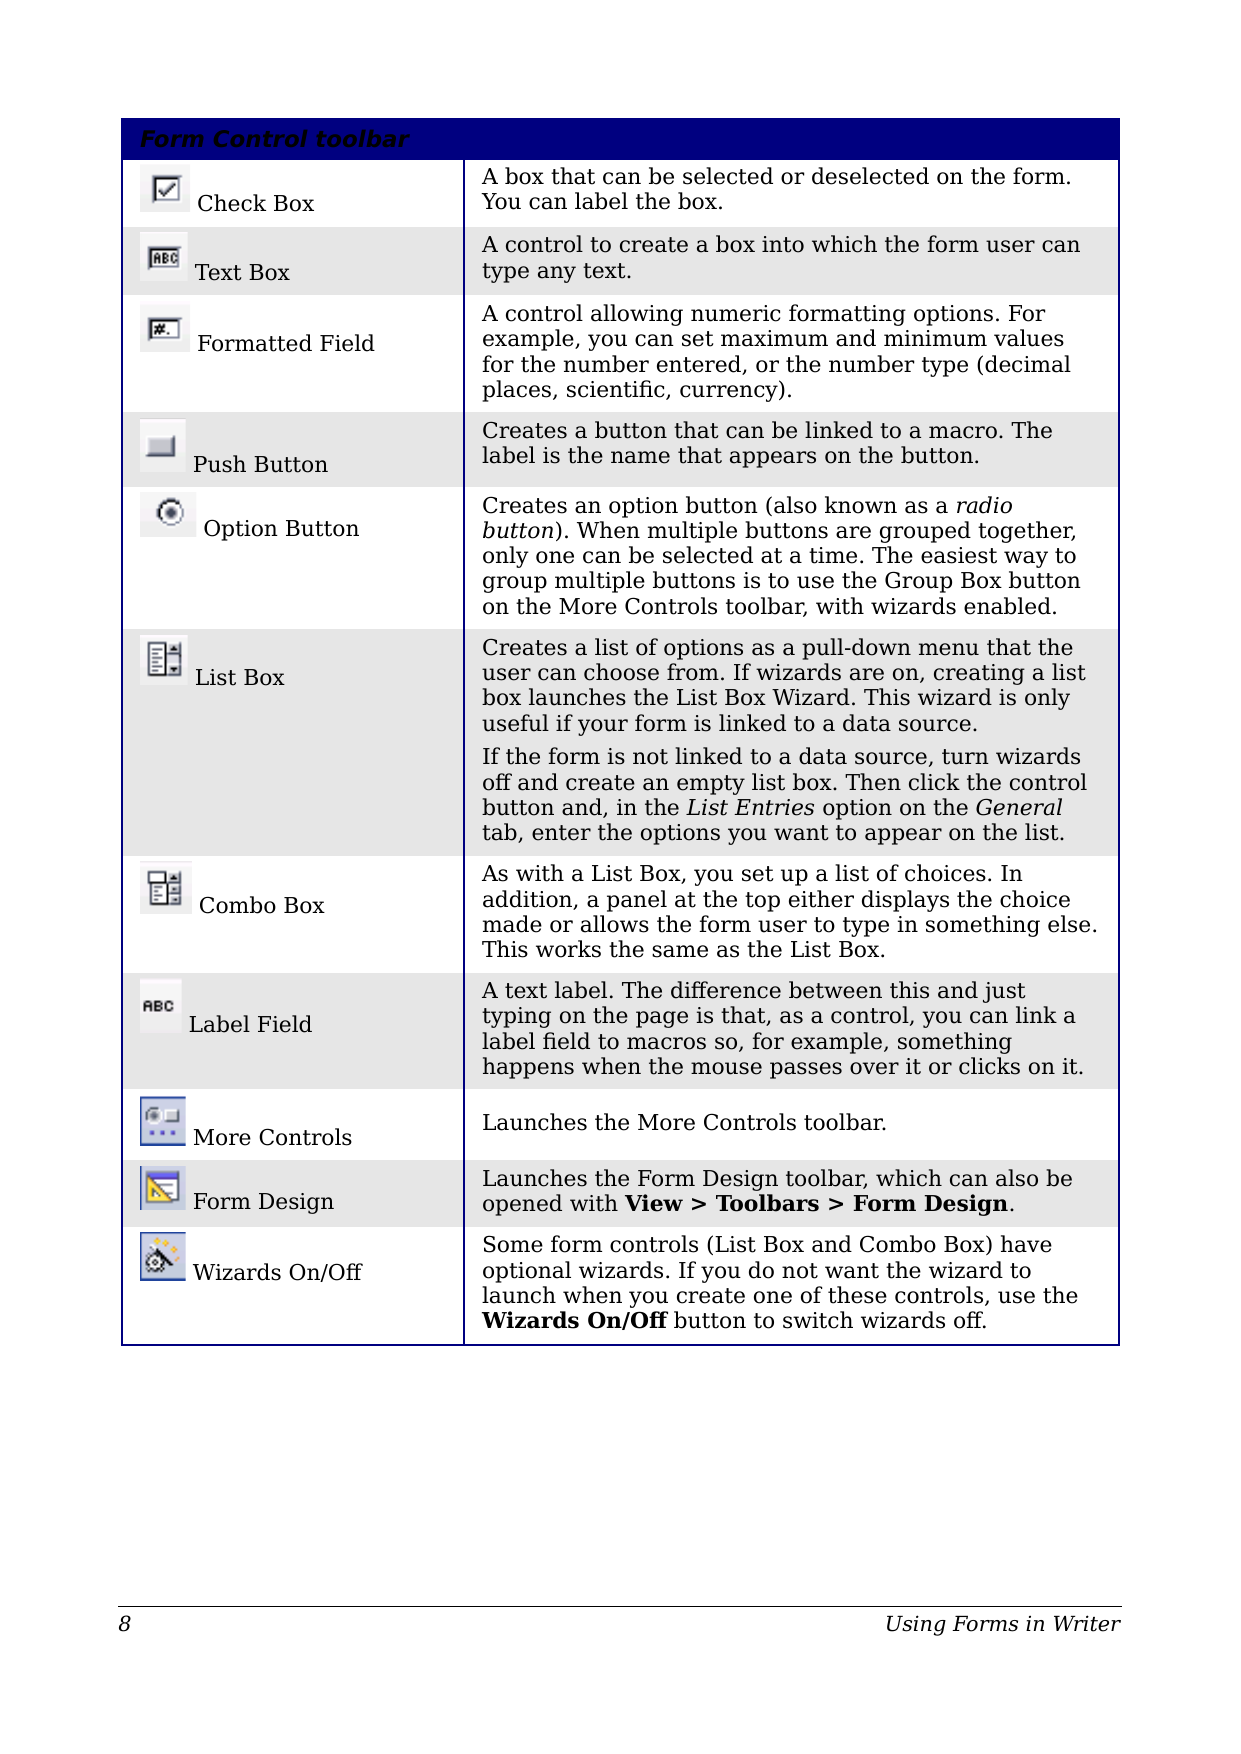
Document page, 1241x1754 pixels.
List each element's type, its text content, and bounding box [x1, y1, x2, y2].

table_cell Launches the Form Design toolbar, which can also be opened with View > Toolbars > Form Design. [465, 1160, 1118, 1227]
table_cell Text Box [123, 227, 463, 295]
picture [140, 978, 182, 1033]
picture [140, 418, 186, 472]
table_cell Wizards On/Off [123, 1227, 463, 1344]
table_cell More Controls [123, 1090, 463, 1160]
table_cell A control allowing numeric formatting options. For example, you can set maximum and minimum values for the number entered, or the number type (decimal places, scientific, currency). [465, 295, 1118, 412]
picture [140, 1095, 186, 1146]
table_header [465, 120, 1118, 158]
table_cell Creates an option button (also known as a radio button). When multiple buttons are grouped together, only one can be selected at a time. The easiest way to group multiple buttons is to use the Group Box button on the More Controls toolbar, with wizards enabled. [465, 487, 1118, 629]
table_cell A box that can be selected or deselected on the form. You can label the box. [465, 160, 1118, 227]
table_cell A control to create a box into which the form user can type any text. [465, 227, 1118, 295]
table_cell List Box [123, 629, 463, 856]
table_cell Combo Box [123, 856, 463, 973]
picture [140, 164, 191, 212]
table_cell Creates a list of options as a pull-down menu that the user can choose from. If wizards are on, creating a list box launches the List Box Wizard. This wizard is only useful if your form is linked to a data source. If the form is not linked to a data source, turn wizards off and create an empty list box. Then click the control button and, in the List Entries option on the General tab, enter the options you want to appear on the list. [465, 629, 1118, 856]
picture [140, 1166, 186, 1210]
table_cell Form Design [123, 1160, 463, 1227]
table_cell Creates a button that can be linked to a macro. The label is the name that appears on the button. [465, 412, 1118, 487]
table_cell Check Box [123, 160, 463, 227]
table_cell A text label. The difference between this and just typing on the page is that, as a control, you can link a label field to macros so, for example, something happens when the mouse passes over it or clicks on it. [465, 973, 1118, 1089]
picture [140, 492, 197, 537]
table_cell Some form controls (List Box and Combo Box) have optional wizards. If you do not want the wizard to launch when you create one of these controls, use the Wizards On/Off button to switch wizards off. [465, 1227, 1118, 1344]
table_cell Label Field [123, 973, 463, 1089]
table_cell As with a List Box, you set up a list of choices. In addition, a panel at the top either displays the choice made or allows the form user to type in something else. This works the same as the List Box. [465, 856, 1118, 973]
table_cell Formatted Field [123, 295, 463, 412]
picture [140, 635, 188, 685]
picture [140, 861, 192, 914]
picture [140, 301, 191, 352]
picture [140, 232, 188, 281]
table_cell Launches the More Controls toolbar. [465, 1090, 1118, 1160]
picture [140, 1232, 186, 1281]
table_cell Push Button [123, 412, 463, 487]
table_header Form Control toolbar [123, 120, 463, 158]
table_cell Option Button [123, 487, 463, 629]
